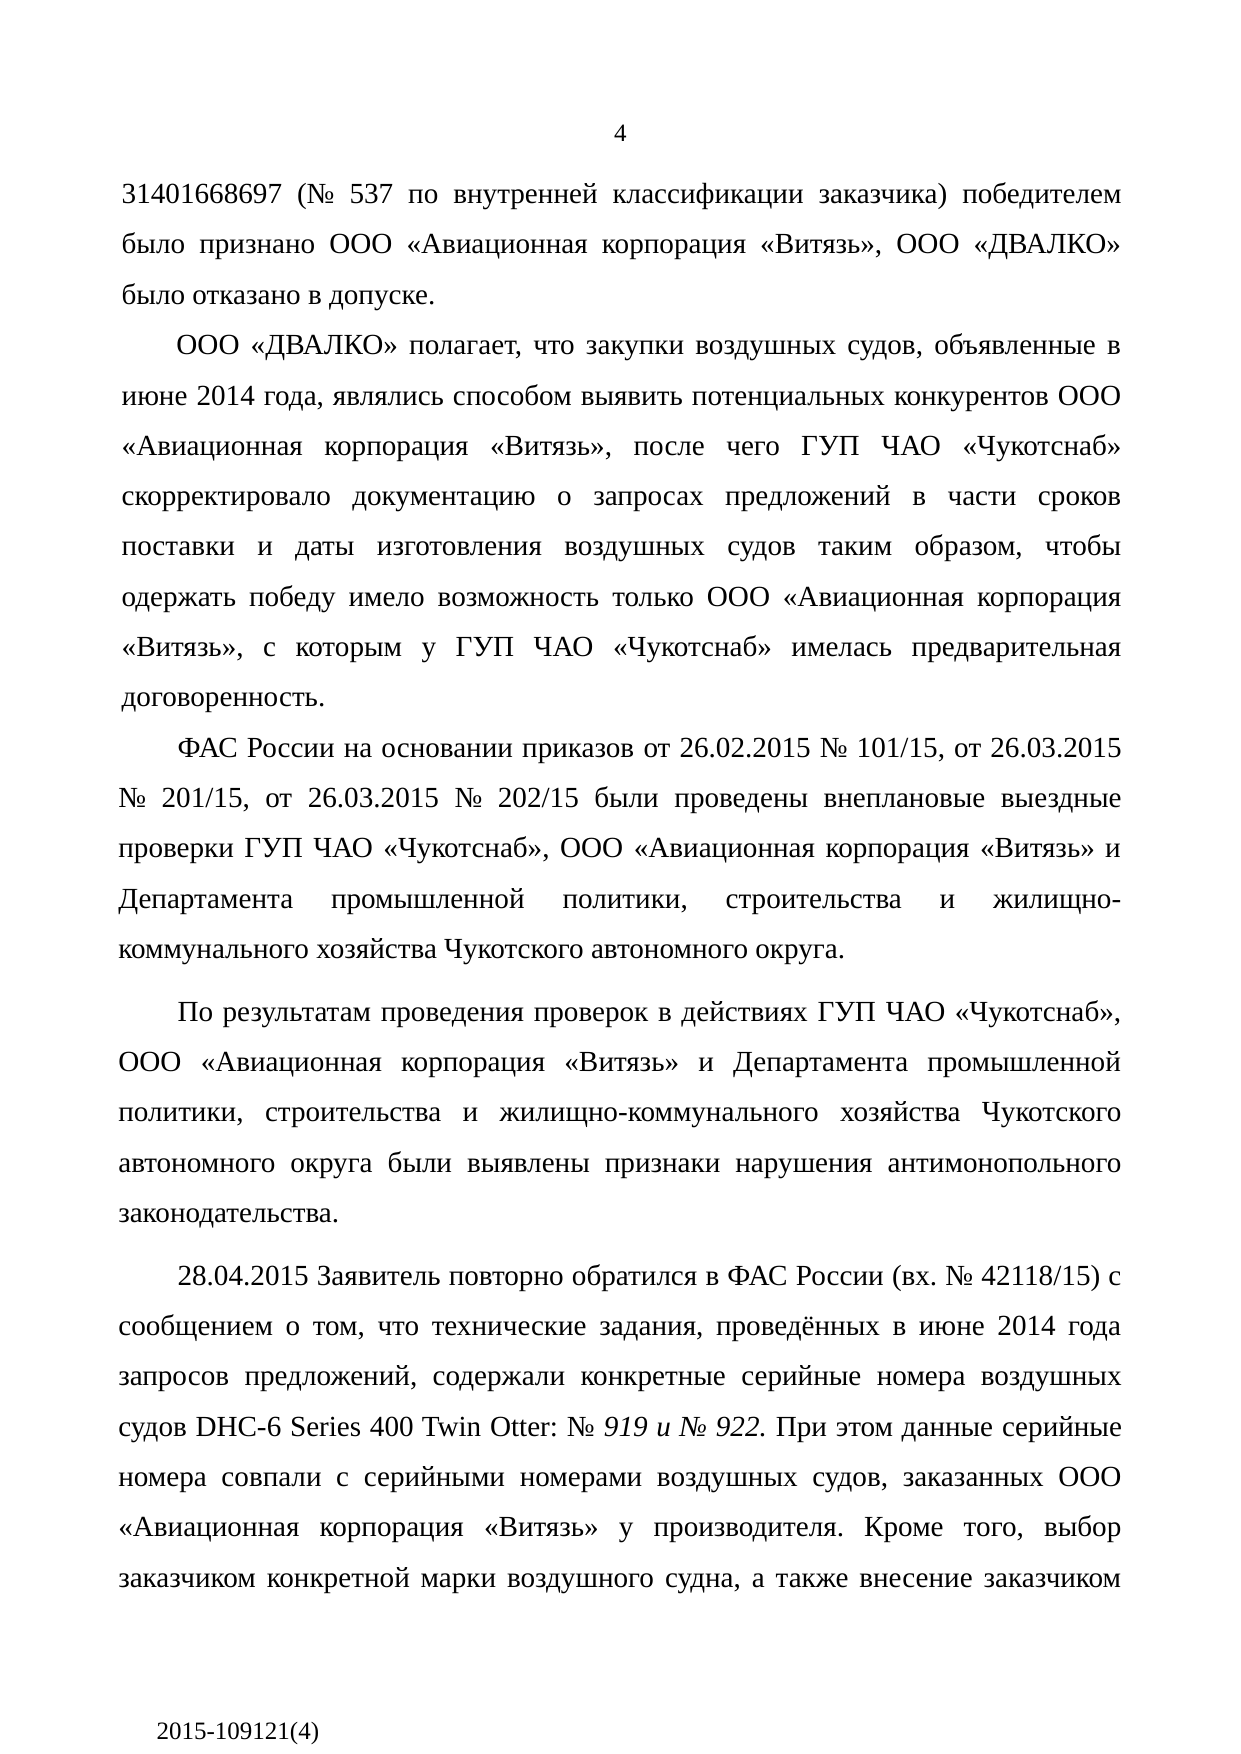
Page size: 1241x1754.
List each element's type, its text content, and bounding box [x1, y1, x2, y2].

text ООО «ДВАЛКО» полагает, что закупки воздушных судов, объявленные в июне 2014 года, являлись способом выявить потенциальных конкурентов ООО «Авиационная корпорация «Витязь», после чего ГУП ЧАО «Чукотснаб» скорректировало документацию о запросах предложений в части сроков поставки и даты изготовления воздушных судов таким образом, чтобы одержать победу имело возможность только ООО «Авиационная корпорация «Витязь», с которым у ГУП ЧАО «Чукотснаб» имелась предварительная договоренность. [121, 327, 1122, 713]
text ФАС России на основании приказов от 26.02.2015 № 101/15, от 26.03.2015 № 201/15, от 26.03.2015 № 202/15 были проведены внеплановые выездные проверки ГУП ЧАО «Чукотснаб», ООО «Авиационная корпорация «Витязь» и Департамента промышленной политики, строительства и жилищно-коммунального хозяйства Чукотского автономного округа. [118, 730, 1122, 964]
text 28.04.2015 Заявитель повторно обратился в ФАС России (вх. № 42118/15) с сообщением о том, что технические задания, проведённых в июне 2014 года запросов предложений, содержали конкретные серийные номера воздушных судов DHC-6 Series 400 Twin Otter: № 919 и № 922. При этом данные серийные номера совпали с серийными номерами воздушных судов, заказанных ООО «Авиационная корпорация «Витязь» у производителя. Кроме того, выбор заказчиком конкретной марки воздушного судна, а также внесение заказчиком [118, 1258, 1122, 1593]
text 31401668697 (№ 537 по внутренней классификации заказчика) победителем было признано ООО «Авиационная корпорация «Витязь», ООО «ДВАЛКО» было отказано в допуске. [121, 176, 1122, 311]
text По результатам проведения проверок в действиях ГУП ЧАО «Чукотснаб», ООО «Авиационная корпорация «Витязь» и Департамента промышленной политики, строительства и жилищно-коммунального хозяйства Чукотского автономного округа были выявлены признаки нарушения антимонопольного законодательства. [118, 994, 1122, 1229]
